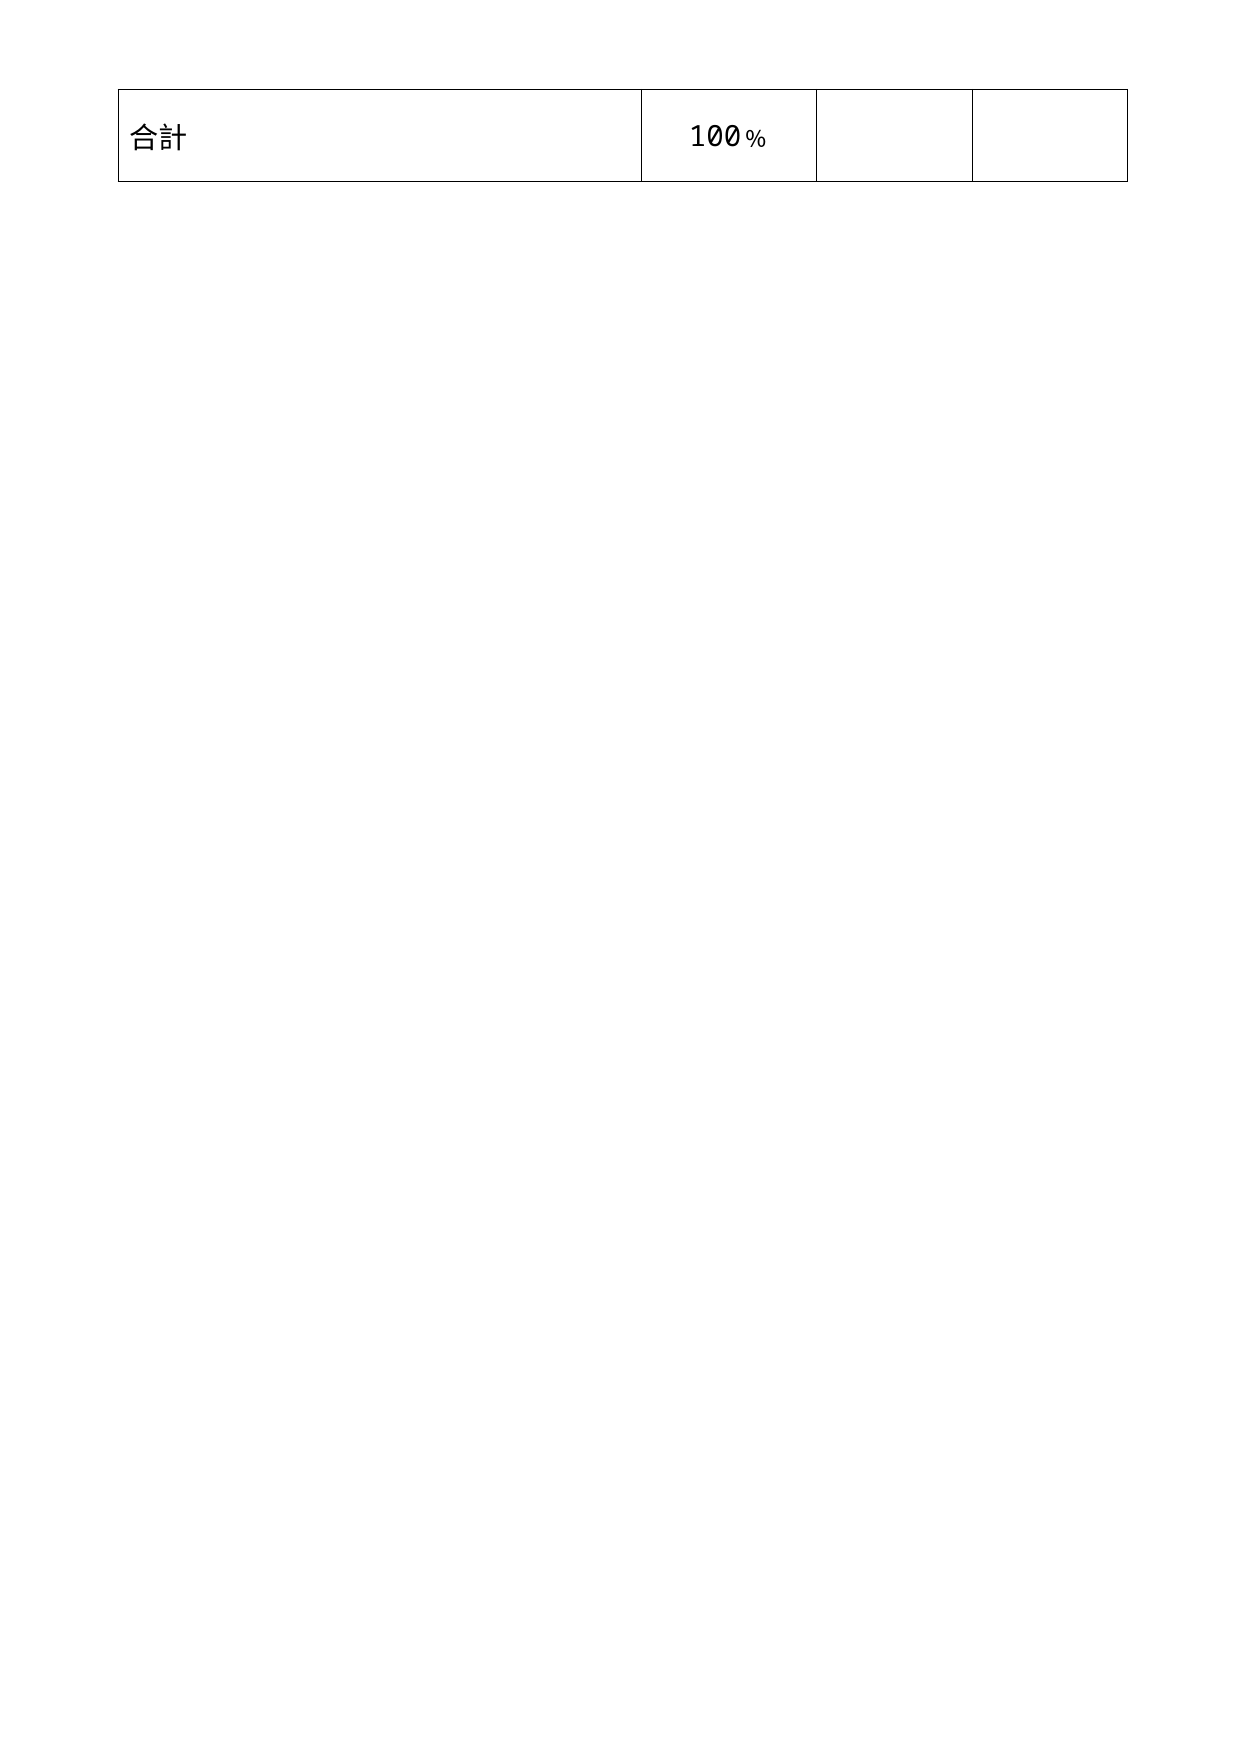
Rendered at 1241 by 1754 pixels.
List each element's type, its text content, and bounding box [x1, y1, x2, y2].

table_cell 合計 [119, 90, 641, 181]
table_cell 100﹪ [642, 90, 816, 181]
table_cell [817, 90, 972, 181]
table_cell [973, 90, 1127, 181]
